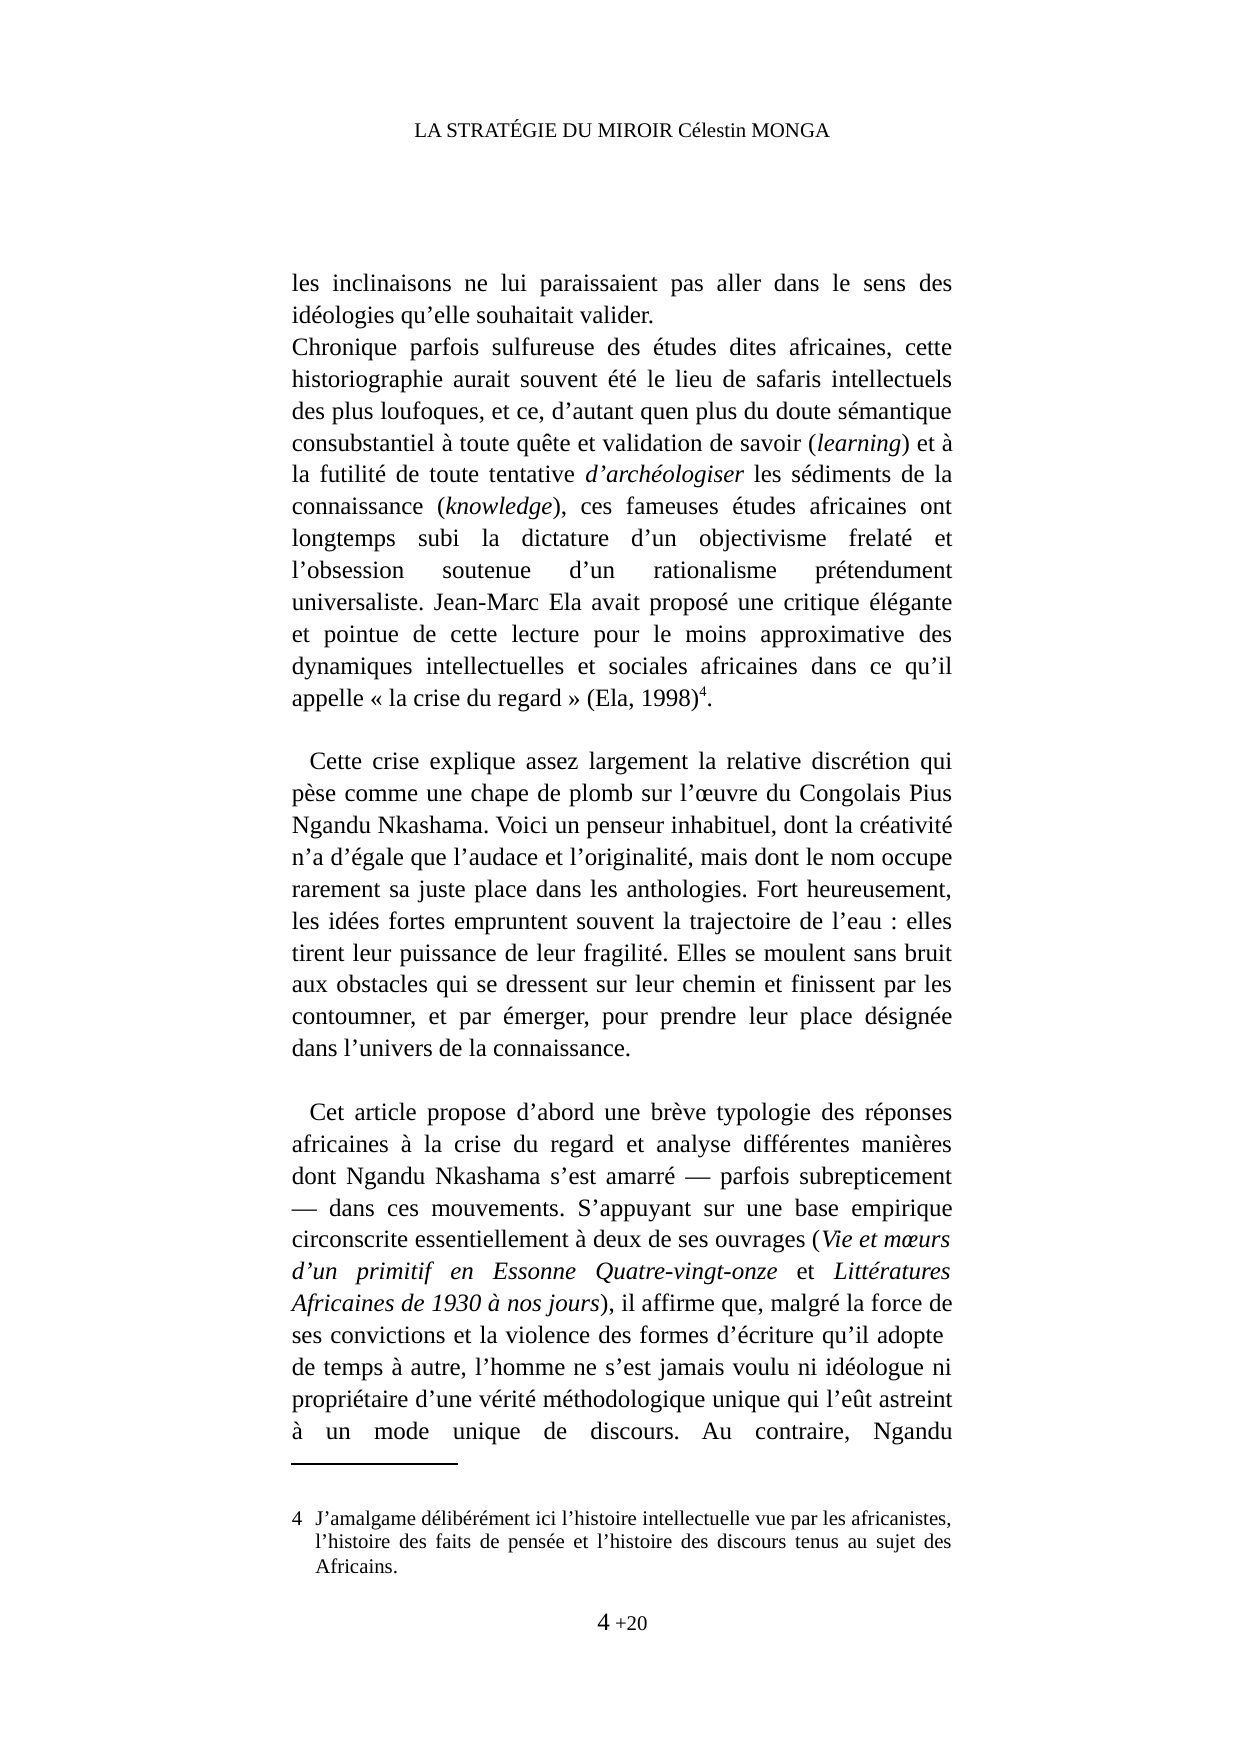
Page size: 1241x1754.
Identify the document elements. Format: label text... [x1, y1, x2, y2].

list J’amalgame délibérément ici l’histoire intellectuelle vue par les africanistes, l’histoire des faits de pensée et l’histoire des discours tenus au sujet des Africains. [292, 1505, 953, 1578]
text Cet article propose d’abord une brève typologie des réponses africaines à la crise du regard et analyse différentes manières dont Ngandu Nkashama s’est amarré — parfois subrepticement — dans ces mouvements. S’appuyant sur une base empirique circonscrite essentiellement à deux de ses ouvrages (Vie et mœurs d’un primitif en Essonne Quatre-vingt-onze et Littératures Africaines de 1930 à nos jours), il affirme que, malgré la force de ses convictions et la violence des formes d’écriture qu’il adopte [292, 1095, 953, 1350]
text les inclinaisons ne lui paraissaient pas aller dans le sens des idéologies qu’elle souhaitait valider. [292, 266, 953, 330]
text Cette crise explique assez largement la relative discrétion qui pèse comme une chape de plomb sur l’œuvre du Congolais Pius Ngandu Nkashama. Voici un penseur inhabituel, dont la créativité n’a d’égale que l’audace et l’originalité, mais dont le nom occupe rarement sa juste place dans les anthologies. Fort heureusement, les idées fortes empruntent souvent la trajectoire de l’eau : elles tirent leur puissance de leur fragilité. Elles se moulent sans bruit aux obstacles qui se dressent sur leur chemin et finissent par les contoumner, et par émerger, pour prendre leur place désignée dans l’univers de la connaissance. [292, 744, 953, 1063]
text Chronique parfois sulfureuse des études dites africaines, cette historiographie aurait souvent été le lieu de safaris intellectuels des plus loufoques, et ce, d’autant quen plus du doute sémantique consubstantiel à toute quête et validation de savoir (learning) et à la futilité de toute tentative d’archéologiser les sédiments de la connaissance (knowledge), ces fameuses études africaines ont longtemps subi la dictature d’un objectivisme frelaté et l’obsession soutenue d’un rationalisme prétendument universaliste. Jean-Marc Ela avait proposé une critique élégante et pointue de cette lecture pour le moins approximative des dynamiques intellectuelles et sociales africaines dans ce qu’il appelle « la crise du regard » (Ela, 1998). [292, 330, 953, 712]
text de temps à autre, l’homme ne s’est jamais voulu ni idéologue ni propriétaire d’une vérité méthodologique unique qui l’eût astreint à un mode unique de discours. Au contraire, Ngandu [292, 1350, 953, 1446]
